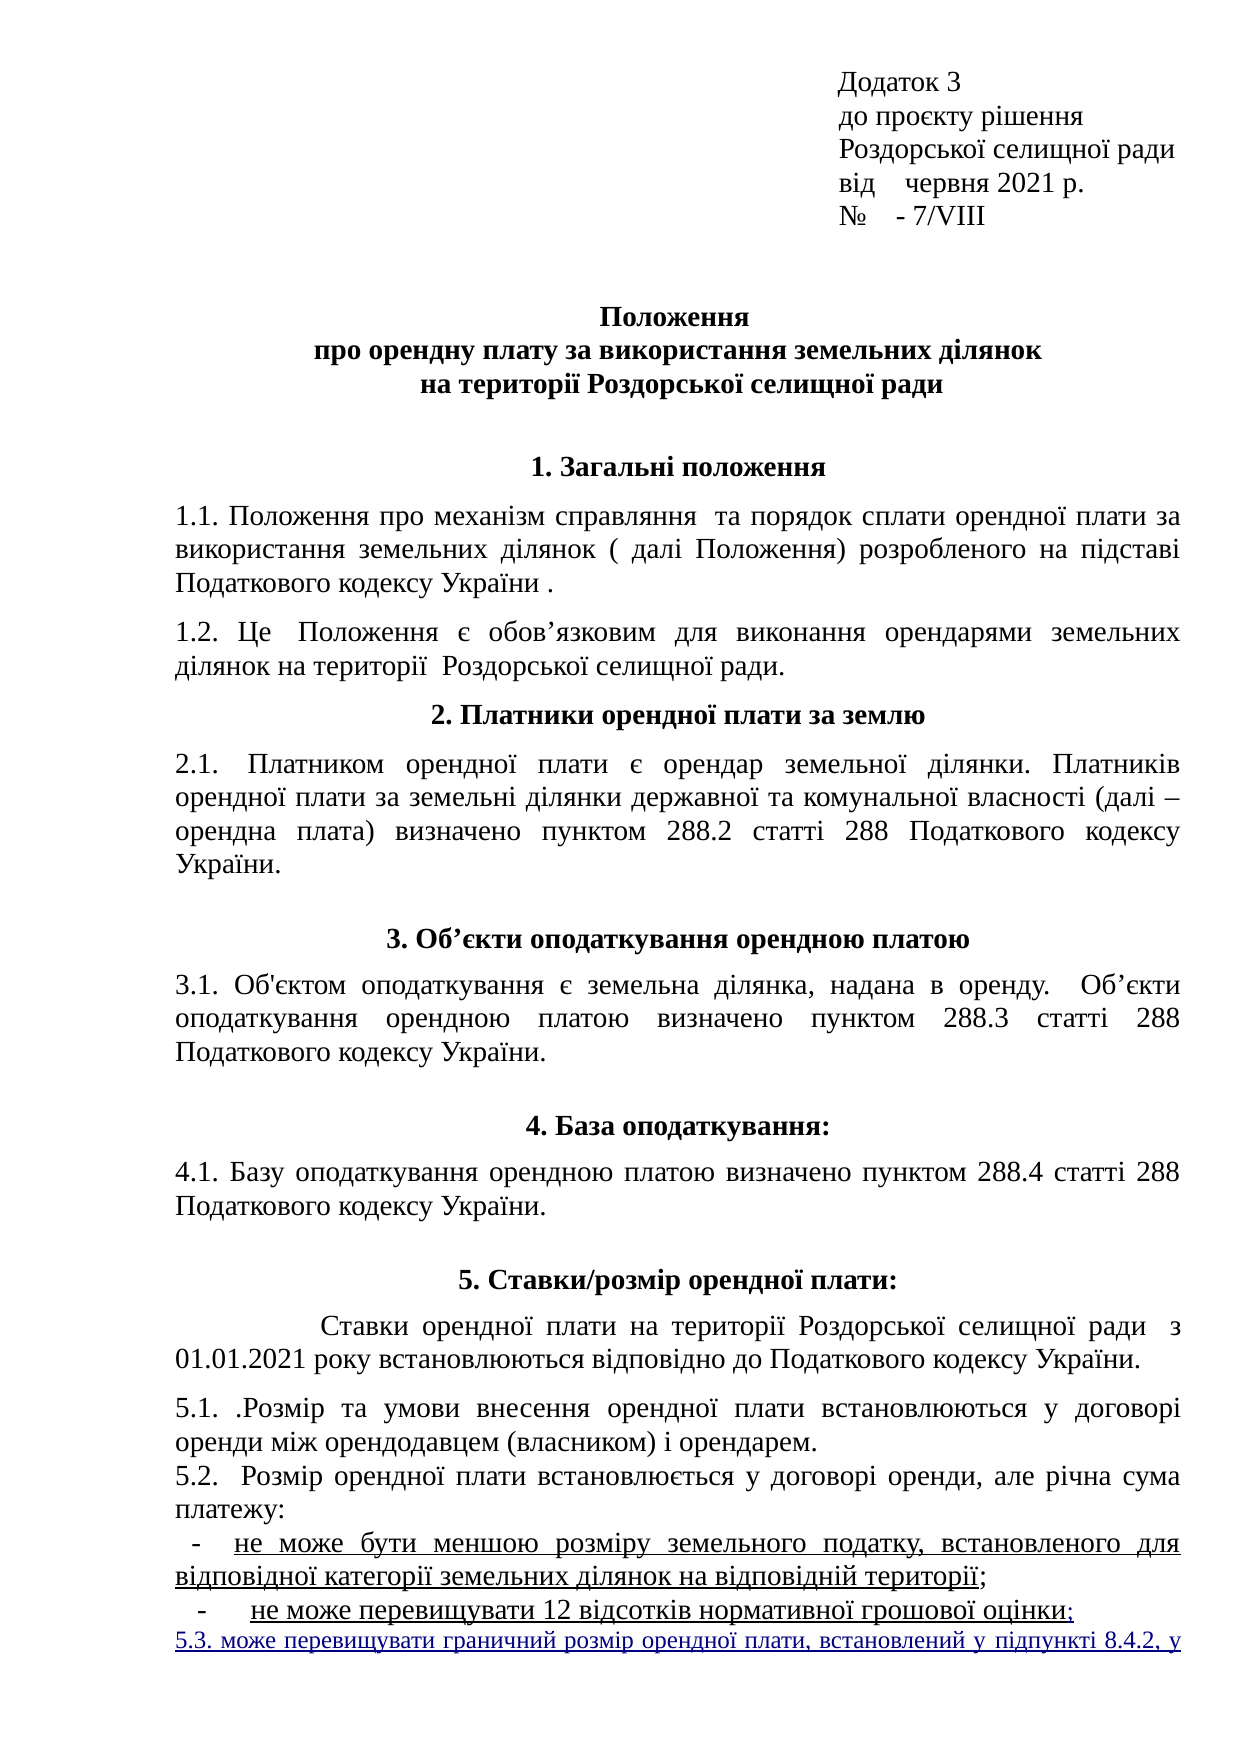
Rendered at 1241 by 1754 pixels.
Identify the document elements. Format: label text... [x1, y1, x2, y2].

text - не може бути меншою розміру земельного податку, встановленого для відповідної категорії земельних ділянок на відповідній території; [175, 1525, 1181, 1592]
text Додаток 3 [175, 64, 1181, 98]
text 3.1. Об'єктом оподаткування є земельна ділянка, надана в оренду. Об’єкти оподаткування орендною платою визначено пунктом 288.3 статті 288 Податкового кодексу України. [175, 967, 1181, 1067]
text від червня 2021 р. [175, 165, 1181, 198]
text Положення [175, 299, 1181, 332]
text про орендну плату за використання земельних ділянок [175, 332, 1181, 366]
text 5.2. Розмір орендної плати встановлюється у договорі оренди, але річна сума платежу: [175, 1458, 1181, 1525]
text 4.1. Базу оподаткування орендною платою визначено пунктом 288.4 статті 288 Податкового кодексу України. [175, 1154, 1181, 1221]
text 5.3. може перевищувати граничний розмір орендної плати, встановлений у підпункті 8.4.2, у [175, 1625, 1181, 1650]
text - не може перевищувати 12 відсотків нормативної грошової оцінки; [175, 1592, 1181, 1625]
text 2. Платники орендної плати за землю [175, 697, 1181, 730]
text Роздорської селищної ради [175, 131, 1181, 165]
text 1. Загальні положення [175, 449, 1181, 482]
subtitle 5. Ставки/розмір орендної плати: [175, 1262, 1181, 1295]
text 1.2. Це Положення є обов’язковим для виконання орендарями земельних ділянок на території Роздорської селищної ради. [175, 614, 1181, 681]
text на території Роздорської селищної ради [175, 366, 1181, 399]
subtitle 4. База оподаткування: [175, 1108, 1181, 1142]
subtitle 3. Об’єкти оподаткування орендною платою [175, 921, 1181, 954]
text 5.1. .Розмір та умови внесення орендної плати встановлюються у договорі оренди між орендодавцем (власником) і орендарем. [175, 1391, 1181, 1458]
text № - 7/VІІІ [175, 198, 1181, 232]
text 2.1. Платником орендної плати є орендар земельної ділянки. Платників орендної плати за земельні ділянки державної та комунальної власності (далі – орендна плата) визначено пунктом 288.2 статті 288 Податкового кодексу України. [175, 746, 1181, 880]
text Ставки орендної плати на території Роздорської селищної ради з 01.01.2021 року встановлюються відповідно до Податкового кодексу України. [175, 1308, 1181, 1375]
text до проєкту рішення [175, 98, 1181, 131]
text 1.1. Положення про механізм справляння та порядок сплати орендної плати за використання земельних ділянок ( далі Положення) розробленого на підставі Податкового кодексу України . [175, 498, 1181, 598]
